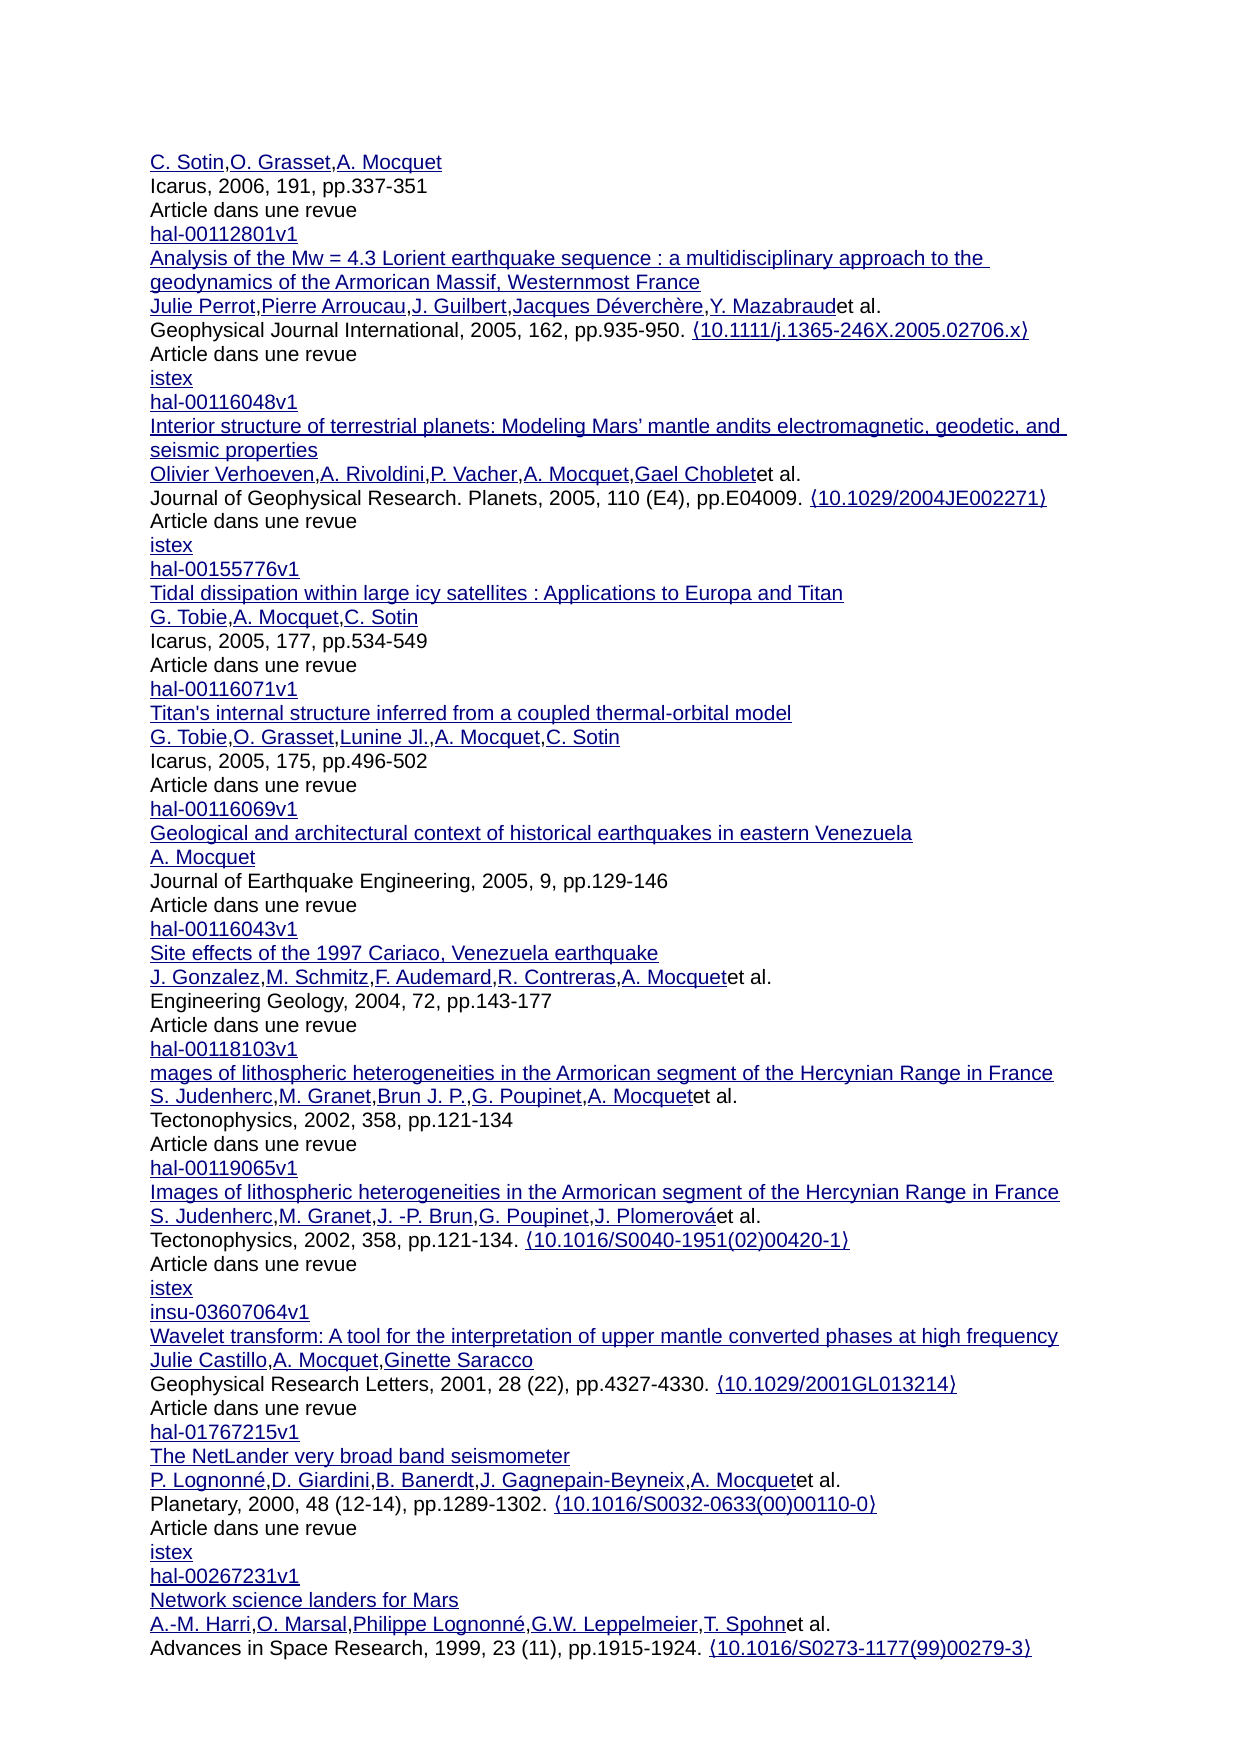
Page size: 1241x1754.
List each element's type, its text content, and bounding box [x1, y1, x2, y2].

table_cell mages of lithospheric heterogeneities in the Armorican segment of the Hercynian Range in France S. Judenherc,M. Granet,Brun J. P.,G. Poupinet,A. Mocquetet al. Tectonophysics, 2002, 358, pp.121-134 Article dans une revue hal-00119065v1 [150, 1060, 1090, 1180]
table_cell Titan's internal structure inferred from a coupled thermal-orbital model G. Tobie,O. Grasset,Lunine Jl.,A. Mocquet,C. Sotin Icarus, 2005, 175, pp.496-502 Article dans une revue hal-00116069v1 [150, 701, 1090, 821]
table_cell The NetLander very broad band seismometer P. Lognonné,D. Giardini,B. Banerdt,J. Gagnepain-Beyneix,A. Mocquetet al. Planetary, 2000, 48 (12-14), pp.1289-1302. ⟨10.1016/S0032-0633(00)00110-0⟩ Article dans une revue istex hal-00267231v1 [150, 1444, 1090, 1587]
table_cell Site effects of the 1997 Cariaco, Venezuela earthquake J. Gonzalez,M. Schmitz,F. Audemard,R. Contreras,A. Mocquetet al. Engineering Geology, 2004, 72, pp.143-177 Article dans une revue hal-00118103v1 [150, 941, 1090, 1060]
table_cell Tidal dissipation within large icy satellites : Applications to Europa and Titan G. Tobie,A. Mocquet,C. Sotin Icarus, 2005, 177, pp.534-549 Article dans une revue hal-00116071v1 [150, 581, 1090, 701]
table_cell C. Sotin,O. Grasset,A. Mocquet Icarus, 2006, 191, pp.337-351 Article dans une revue hal-00112801v1 [150, 150, 1090, 246]
table_cell Images of lithospheric heterogeneities in the Armorican segment of the Hercynian Range in France S. Judenherc,M. Granet,J. -P. Brun,G. Poupinet,J. Plomerováet al. Tectonophysics, 2002, 358, pp.121-134. ⟨10.1016/S0040-1951(02)00420-1⟩ Article dans une revue istex insu-03607064v1 [150, 1180, 1090, 1324]
table_cell Network science landers for Mars A.-M. Harri,O. Marsal,Philippe Lognonné,G.W. Leppelmeier,T. Spohnet al. Advances in Space Research, 1999, 23 (11), pp.1915-1924. ⟨10.1016/S0273-1177(99)00279-3⟩ [150, 1588, 1090, 1659]
table_cell Interior structure of terrestrial planets: Modeling Mars’ mantle andits electromagnetic, geodetic, and seismic properties Olivier Verhoeven,A. Rivoldini,P. Vacher,A. Mocquet,Gael Chobletet al. Journal of Geophysical Research. Planets, 2005, 110 (E4), pp.E04009. ⟨10.1029/2004JE002271⟩ Article dans une revue istex hal-00155776v1 [150, 414, 1090, 581]
table_cell Wavelet transform: A tool for the interpretation of upper mantle converted phases at high frequency Julie Castillo,A. Mocquet,Ginette Saracco Geophysical Research Letters, 2001, 28 (22), pp.4327-4330. ⟨10.1029/2001GL013214⟩ Article dans une revue hal-01767215v1 [150, 1324, 1090, 1444]
table_cell Analysis of the Mw = 4.3 Lorient earthquake sequence : a multidisciplinary approach to the geodynamics of the Armorican Massif, Westernmost France Julie Perrot,Pierre Arroucau,J. Guilbert,Jacques Déverchère,Y. Mazabraudet al. Geophysical Journal International, 2005, 162, pp.935-950. ⟨10.1111/j.1365-246X.2005.02706.x⟩ Article dans une revue istex hal-00116048v1 [150, 246, 1090, 413]
table_cell Geological and architectural context of historical earthquakes in eastern Venezuela A. Mocquet Journal of Earthquake Engineering, 2005, 9, pp.129-146 Article dans une revue hal-00116043v1 [150, 821, 1090, 941]
